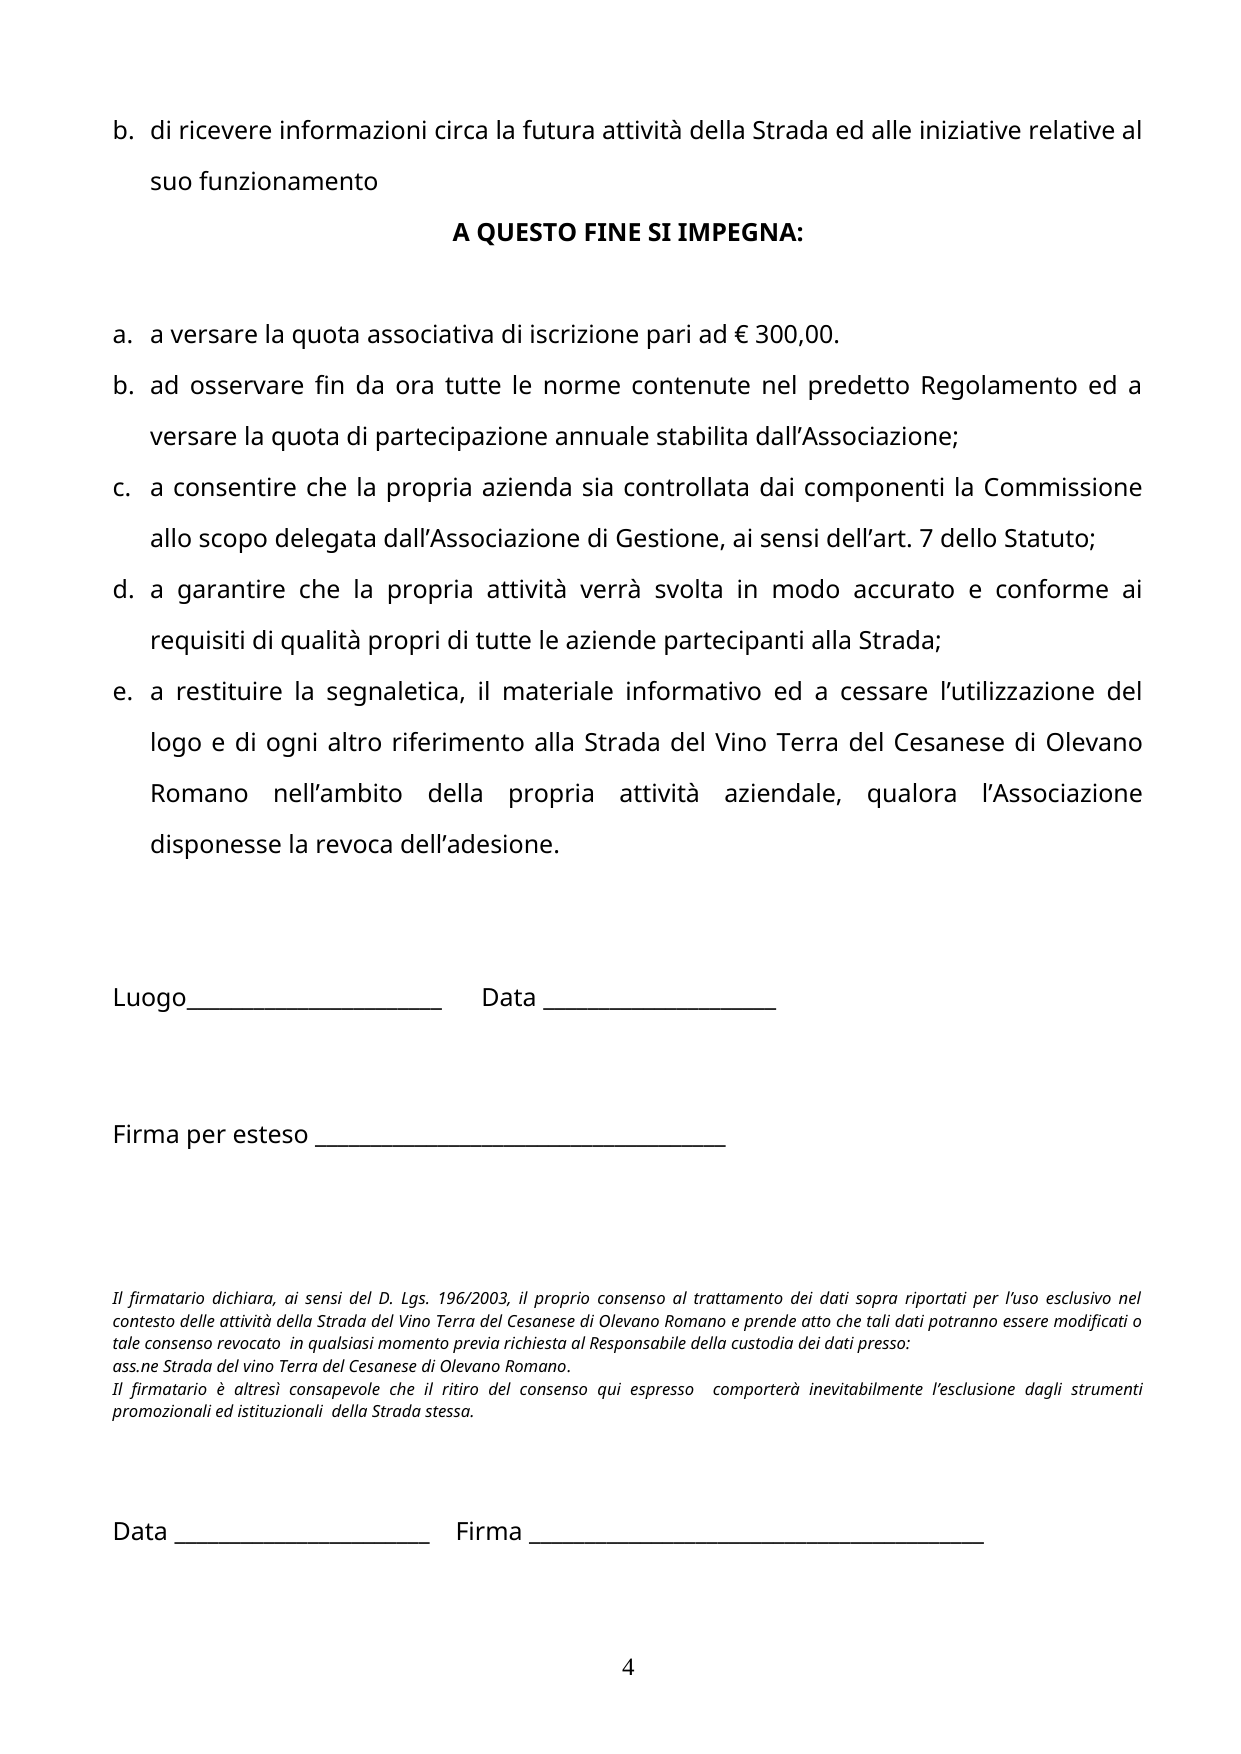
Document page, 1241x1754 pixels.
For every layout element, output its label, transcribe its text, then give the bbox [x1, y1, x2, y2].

text Firma per esteso _____________________________________ [112, 1116, 1144, 1150]
text Il firmatario dichiara, ai sensi del D. Lgs. 196/2003, il proprio consenso al trattamento dei dati sopra riportati per l’uso esclusivo nel contesto delle attività della Strada del Vino Terra del Cesanese di Olevano Romano e prende atto che tali dati potranno essere modificati o tale consenso revocato in qualsiasi momento previa richiesta al Responsabile della custodia dei dati presso: [112, 1286, 1144, 1354]
list di ricevere informazioni circa la futura attività della Strada ed alle iniziative relative al suo funzionamento [112, 112, 1144, 197]
list a versare la quota associativa di iscrizione pari ad € 300,00. [112, 316, 1144, 351]
text ass.ne Strada del vino Terra del Cesanese di Olevano Romano. [112, 1354, 1144, 1377]
list a consentire che la propria azienda sia controllata dai componenti la Commissione allo scopo delegata dall’Associazione di Gestione, ai sensi dell’art. 7 dello Statuto; [112, 469, 1144, 555]
text Data _______________________ Firma _________________________________________ [112, 1513, 1144, 1548]
text Luogo_______________________ Data _____________________ [112, 980, 1144, 1014]
text a questo fine si impegna: [112, 214, 1144, 248]
list a garantire che la propria attività verrà svolta in modo accurato e conforme ai requisiti di qualità propri di tutte le aziende partecipanti alla Strada; [112, 572, 1144, 657]
text Il firmatario è altresì consapevole che il ritiro del consenso qui espresso comporterà inevitabilmente l’esclusione dagli strumenti promozionali ed istituzionali della Strada stessa. [112, 1377, 1144, 1423]
list ad osservare fin da ora tutte le norme contenute nel predetto Regolamento ed a versare la quota di partecipazione annuale stabilita dall’Associazione; [112, 367, 1144, 453]
list a restituire la segnaletica, il materiale informativo ed a cessare l’utilizzazione del logo e di ogni altro riferimento alla Strada del Vino Terra del Cesanese di Olevano Romano nell’ambito della propria attività aziendale, qualora l’Associazione disponesse la revoca dell’adesione. [112, 674, 1144, 861]
